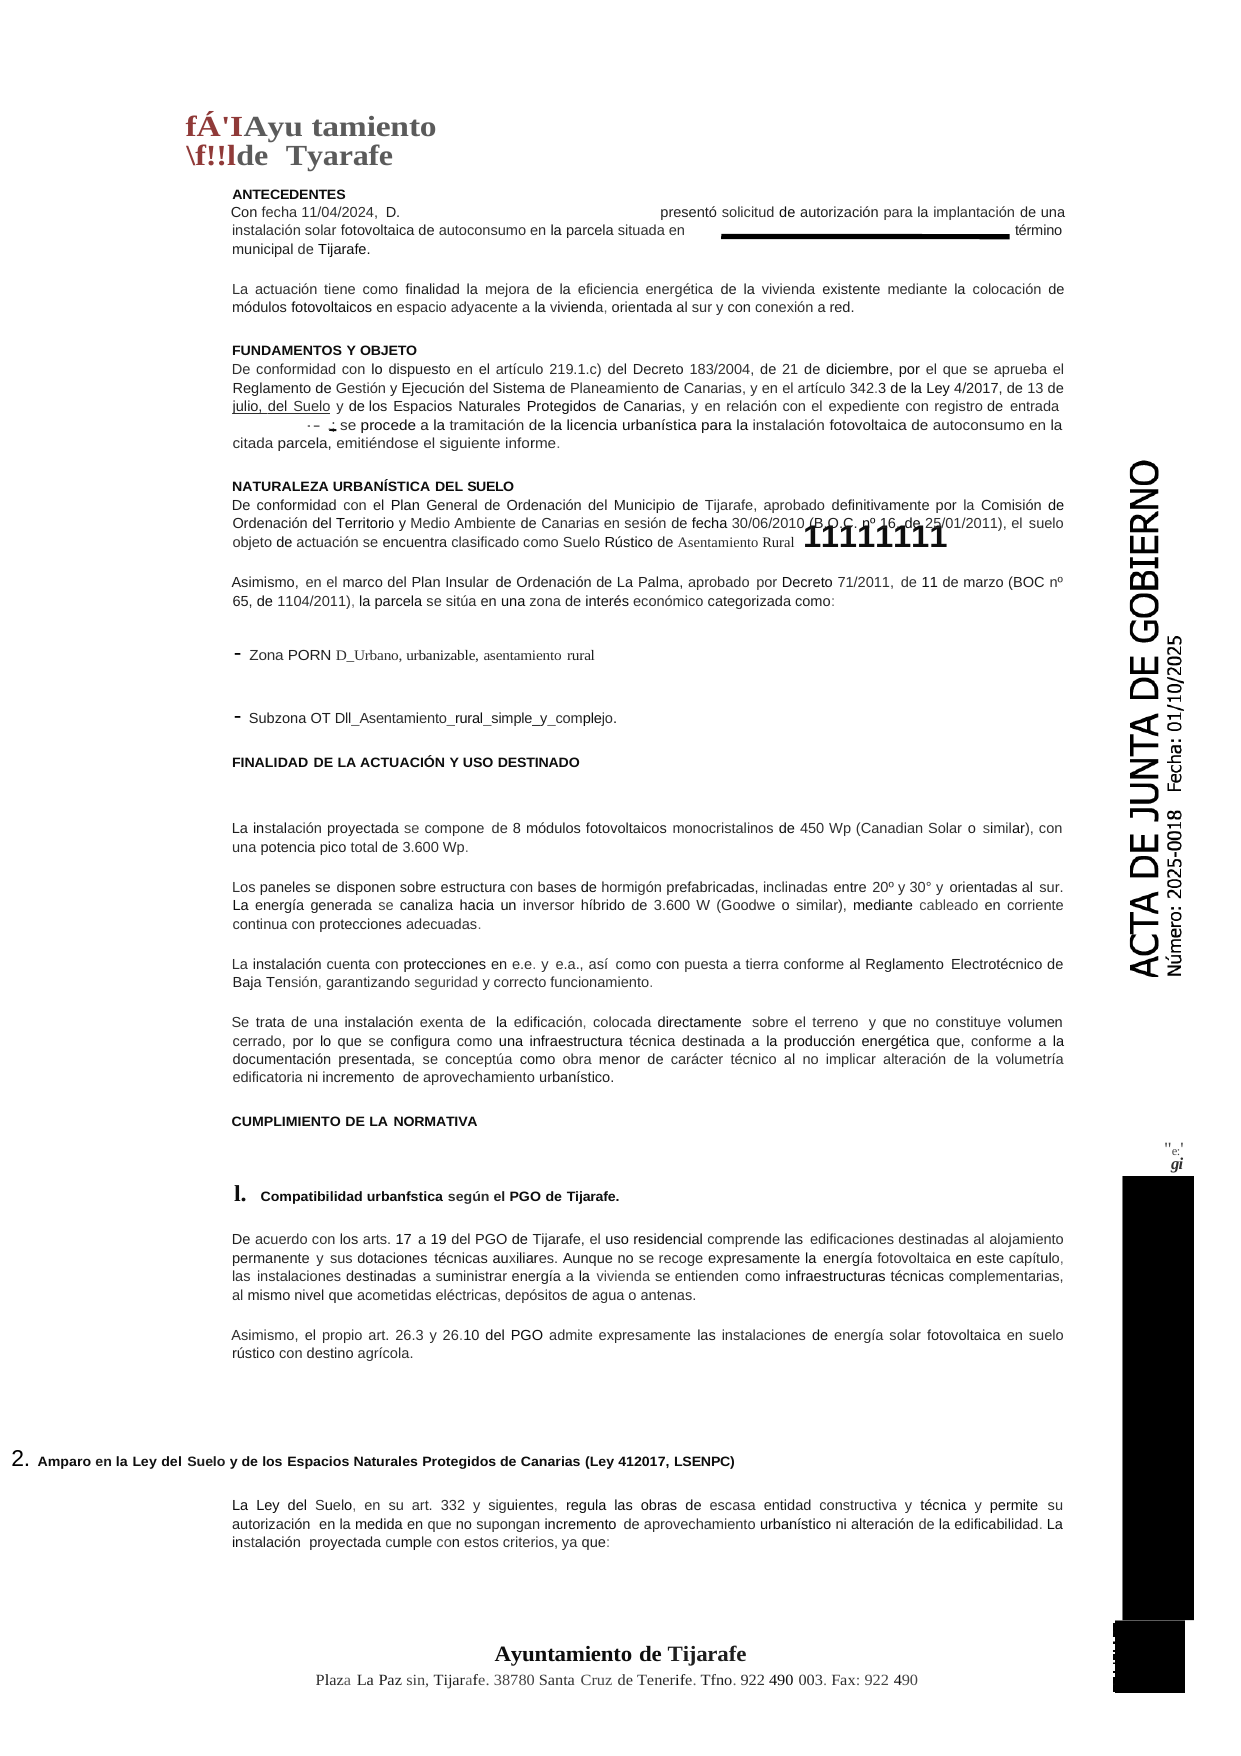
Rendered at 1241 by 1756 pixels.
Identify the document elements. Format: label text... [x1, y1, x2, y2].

text La Ley del Suelo, en su art. 332 y siguientes, regula las obras de escasa entidad constructiva y técnica y permite su autorización en la medida en que no supongan incremento de aprovechamiento urbanístico ni alteración de la edificabilidad. La instalación proyectada cumple con estos criterios, ya que: [232, 1497, 1063, 1551]
text CUMPLIMIENTO DE LA NORMATIVA [231, 1113, 1064, 1129]
text ANTECEDENTES [232, 186, 1203, 202]
text "e:' [1068, 1140, 1184, 1159]
text De conformidad con el Plan General de Ordenación del Municipio de Tijarafe, aprobado definitivamente por la Comisión de Ordenación del Territorio y Medio Ambiente de Canarias en sesión de fecha 30/06/2010 (B.O.C. nº 16, de 25/01/2011), el suelo objeto de actuación se encuentra clasificado como Suelo Rústico de Asentamiento Rural [232, 496, 1064, 551]
text De acuerdo con los arts. 17 a 19 del PGO de Tijarafe, el uso residencial comprende las edificaciones destinadas al alojamiento permanente y sus dotaciones técnicas auxiliares. Aunque no se recoge expresamente la energía fotovoltaica en este capítulo, las instalaciones destinadas a suministrar energía a la vivienda se entienden como infraestructuras técnicas complementarias, al mismo nivel que acometidas eléctricas, depósitos de agua o antenas. [232, 1231, 1064, 1303]
text Asimismo, en el marco del Plan Insular de Ordenación de La Palma, aprobado por Decreto 71/2011, de 11 de marzo (BOC nº 65, de 1104/2011), la parcela se sitúa en una zona de interés económico categorizada como: [231, 574, 1064, 609]
text Los paneles se disponen sobre estructura con bases de hormigón prefabricadas, inclinadas entre 20º y 30° y orientadas al sur. La energía generada se canaliza hacia un inversor híbrido de 3.600 W (Goodwe o similar), mediante cableado en corriente continua con protecciones adecuadas. [232, 878, 1064, 932]
text FUNDAMENTOS Y OBJETO [232, 343, 1203, 358]
text De conformidad con lo dispuesto en el artículo 219.1.c) del Decreto 183/2004, de 21 de diciembre, por el que se aprueba el Reglamento de Gestión y Ejecución del Sistema de Planeamiento de Canarias, y en el artículo 342.3 de la Ley 4/2017, de 13 de julio, del Suelo y de los Espacios Naturales Protegidos de Canarias, y en relación con el expediente con registro de entrada [232, 361, 1065, 414]
text FINALIDAD DE LA ACTUACIÓN Y USO DESTINADO [232, 754, 1129, 770]
text Se trata de una instalación exenta de la edificación, colocada directamente sobre el terreno y que no constituye volumen cerrado, por lo que se configura como una infraestructura técnica destinada a la producción energética que, conforme a la documentación presentada, se conceptúa como obra menor de carácter técnico al no implicar alteración de la volumetría edificatoria ni incremento de aprovechamiento urbanístico. [231, 1014, 1064, 1086]
text La instalación cuenta con protecciones en e.e. y e.a., así como con puesta a tierra conforme al Reglamento Electrotécnico de Baja Tensión, garantizando seguridad y correcto funcionamiento. [232, 956, 1064, 990]
text La actuación tiene como finalidad la mejora de la eficiencia energética de la vivienda existente mediante la colocación de módulos fotovoltaicos en espacio adyacente a la vivienda, orientada al sur y con conexión a red. [232, 281, 1064, 315]
text Con fecha 11/04/2024, D. presentó solicitud de autorización para la implantación de una instalación solar fotovoltaica de autoconsumo en la parcela situada en término municipal de Tijarafe. [231, 203, 1065, 257]
text 11111111 [803, 520, 952, 555]
text La instalación proyectada se compone de 8 módulos fotovoltaicos monocristalinos de 450 Wp (Canadian Solar o similar), con una potencia pico total de 3.600 Wp. [232, 820, 1063, 855]
list Subzona OT Dll_Asentamiento_rural_simple_y_complejo. [234, 702, 1129, 728]
list Zona PORN D_Urbano, urbanizable, asentamiento rural [234, 639, 1129, 666]
text gi [1068, 1159, 1185, 1172]
text NATURALEZA URBANÍSTICA DEL SUELO [232, 478, 1129, 494]
text Asimismo, el propio art. 26.3 y 26.10 del PGO admite expresamente las instalaciones de energía solar fotovoltaica en suelo rústico con destino agrícola. [231, 1326, 1064, 1361]
list Amparo en la Ley del Suelo y de los Espacios Naturales Protegidos de Canarias (Ley 412017, LSENPC) [11, 1445, 1064, 1472]
text a. [1068, 1172, 1181, 1187]
text l. Compatibilidad urbanfstica según el PGO de Tijarafe. [234, 1180, 1064, 1206]
text ·- .; se procede a la tramitación de la licencia urbanística para la instalación fotovoltaica de autoconsumo en la citada parcela, emitiéndose el siguiente informe. [232, 416, 1064, 451]
